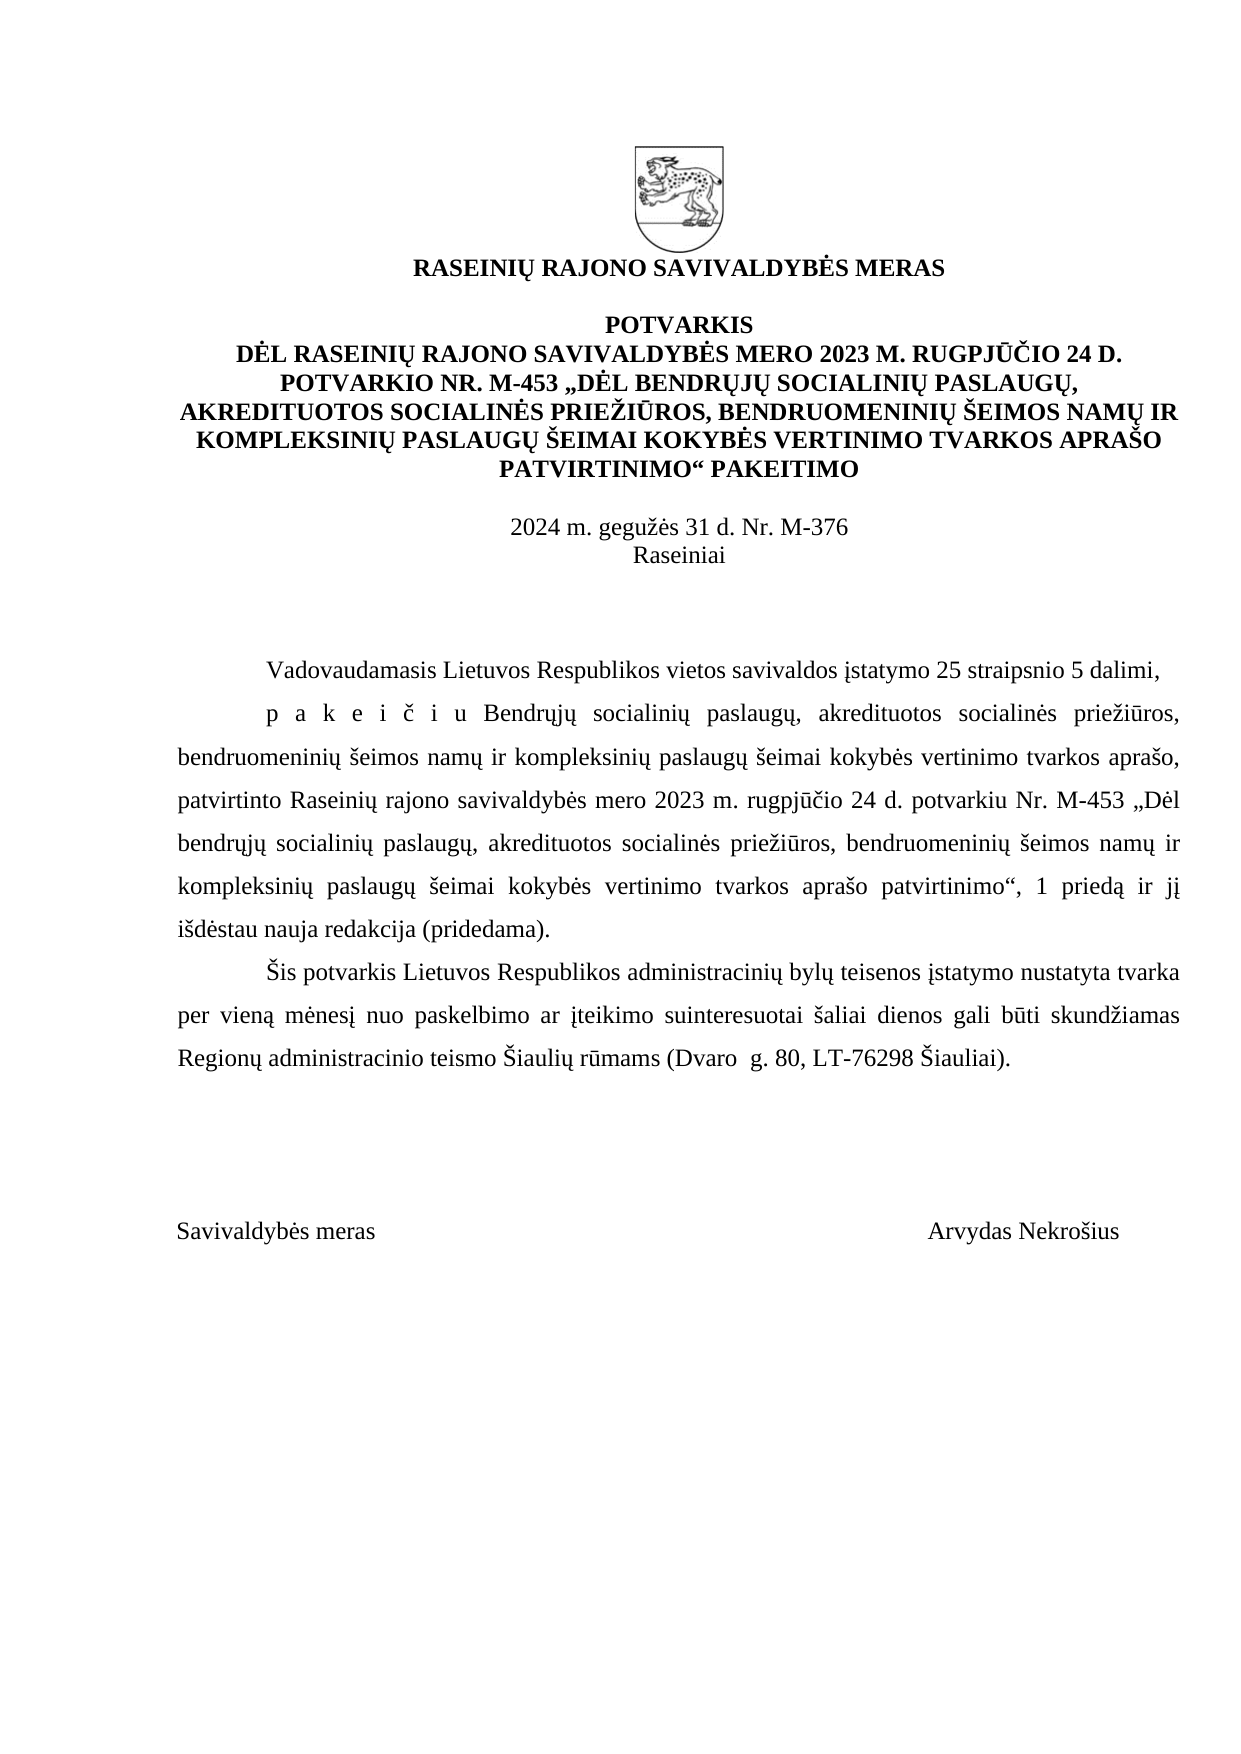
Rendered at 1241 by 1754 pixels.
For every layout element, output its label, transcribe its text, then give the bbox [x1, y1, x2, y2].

text POTVARKIS [177, 310, 1181, 339]
text p a k e i č i u Bendrųjų socialinių paslaugų, akredituotos socialinės priežiūros, bendruomeninių šeimos namų ir kompleksinių paslaugų šeimai kokybės vertinimo tvarkos aprašo, patvirtinto Raseinių rajono savivaldybės mero 2023 m. rugpjūčio 24 d. potvarkiu Nr. M-453 „Dėl bendrųjų socialinių paslaugų, akredituotos socialinės priežiūros, bendruomeninių šeimos namų ir kompleksinių paslaugų šeimai kokybės vertinimo tvarkos aprašo patvirtinimo“, 1 priedą ir jį išdėstau nauja redakcija (pridedama). [177, 698, 1181, 943]
text Raseiniai [177, 540, 1181, 569]
text DĖL RASEINIŲ RAJONO SAVIVALDYBĖS MERO 2023 M. RUGPJŪČIO 24 D. POTVARKIO NR. M-453 „Dėl bendrųjų socialinių paslaugų, akredituotos socialinės priežiūros, bendruomeninių šeimos namų ir kompleksinių paslaugų šeimai kokybės vertinimo tvarkos aprašo patvirtinimo“ PAKEITIMO [177, 339, 1181, 483]
text RASEINIŲ RAJONO SAVIVALDYBĖS MERAS [177, 253, 1181, 282]
text Vadovaudamasis Lietuvos Respublikos vietos savivaldos įstatymo 25 straipsnio 5 dalimi, [177, 655, 1181, 684]
text 2024 m. gegužės 31 d. Nr. M-376 [177, 512, 1181, 540]
text Savivaldybės meras Arvydas Nekrošius [176, 1216, 1181, 1245]
text Šis potvarkis Lietuvos Respublikos administracinių bylų teisenos įstatymo nustatyta tvarka per vieną mėnesį nuo paskelbimo ar įteikimo suinteresuotai šaliai dienos gali būti skundžiamas Regionų administracinio teismo Šiaulių rūmams (Dvaro g. 80, LT-76298 Šiauliai). [177, 957, 1181, 1072]
